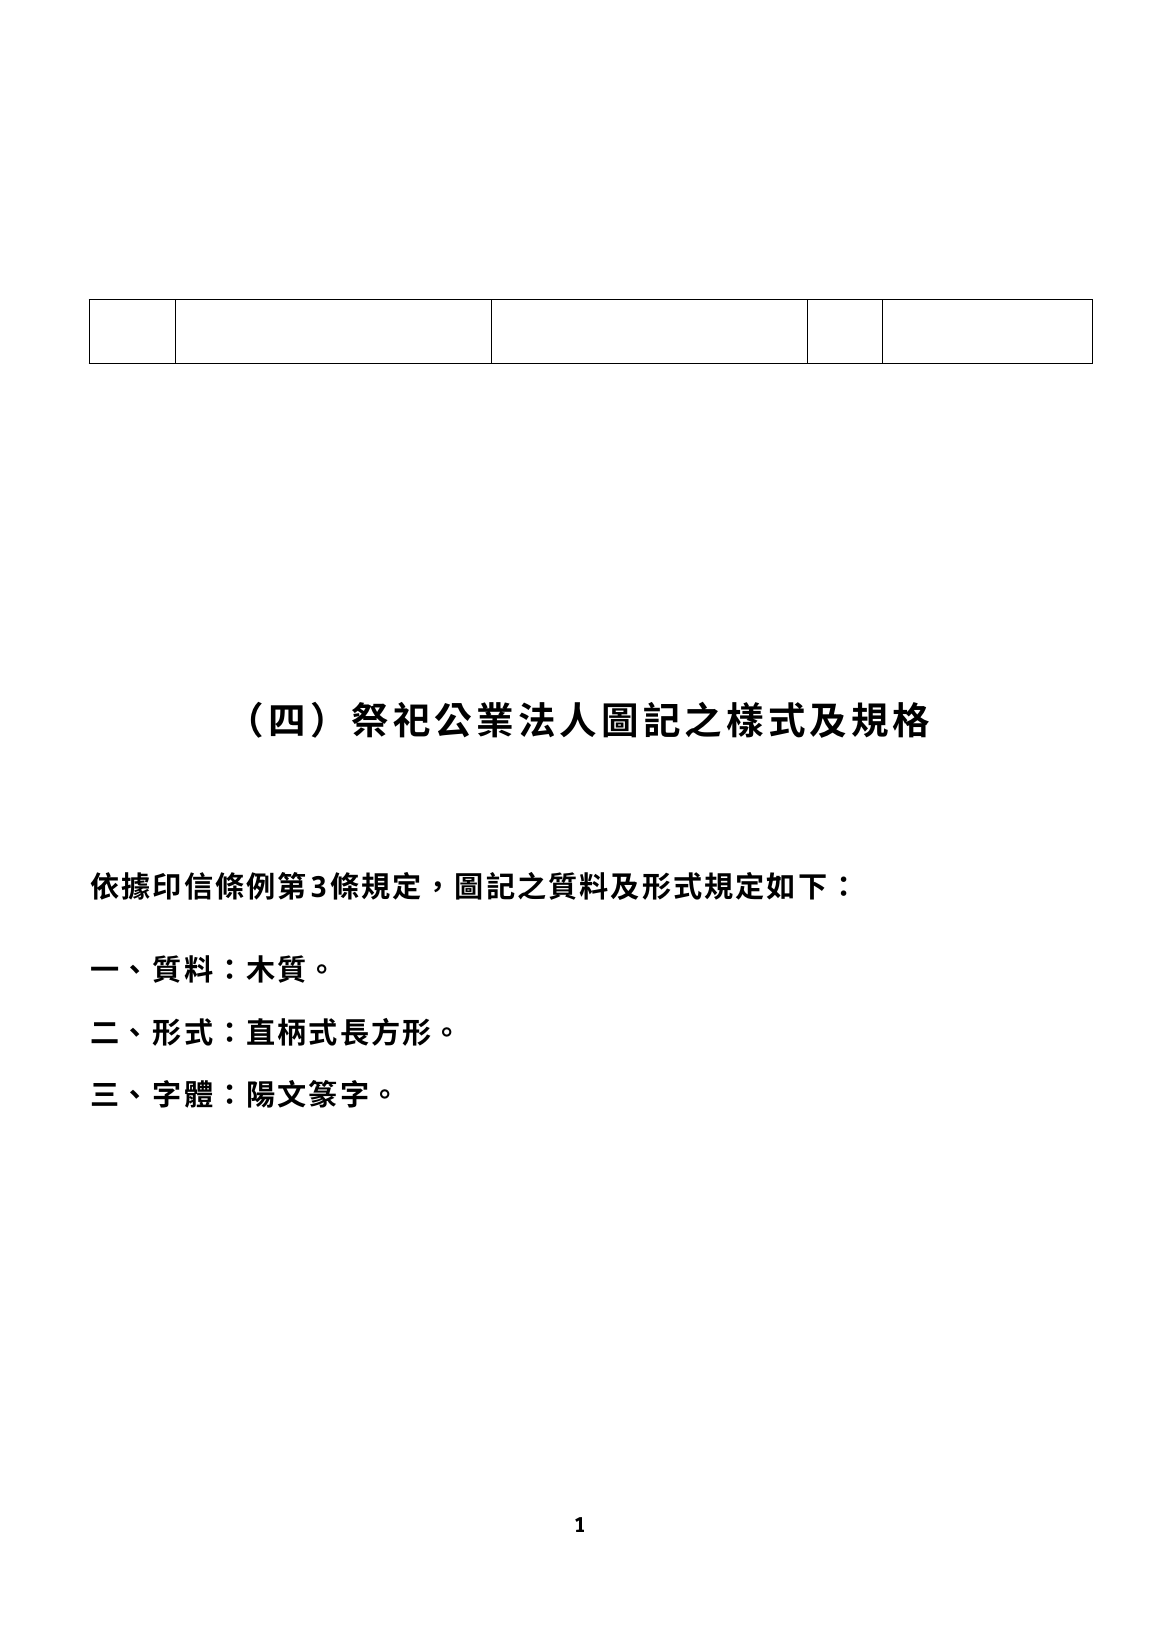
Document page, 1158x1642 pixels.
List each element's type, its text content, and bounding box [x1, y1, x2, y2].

text （四）祭祀公業法人圖記之樣式及規格 [89, 676, 1068, 739]
text 二、形式：直柄式長方形。 [89, 989, 1068, 1051]
text 依據印信條例第3條規定，圖記之質料及形式規定如下： [89, 801, 1068, 926]
table_cell [492, 300, 807, 363]
table_cell [808, 300, 882, 363]
table_cell [90, 300, 175, 363]
text 一、質料：木質。 [89, 926, 1068, 989]
text 三、字體：陽文篆字。 [89, 1051, 1068, 1114]
table_cell [883, 300, 1092, 363]
table_cell [176, 300, 491, 363]
